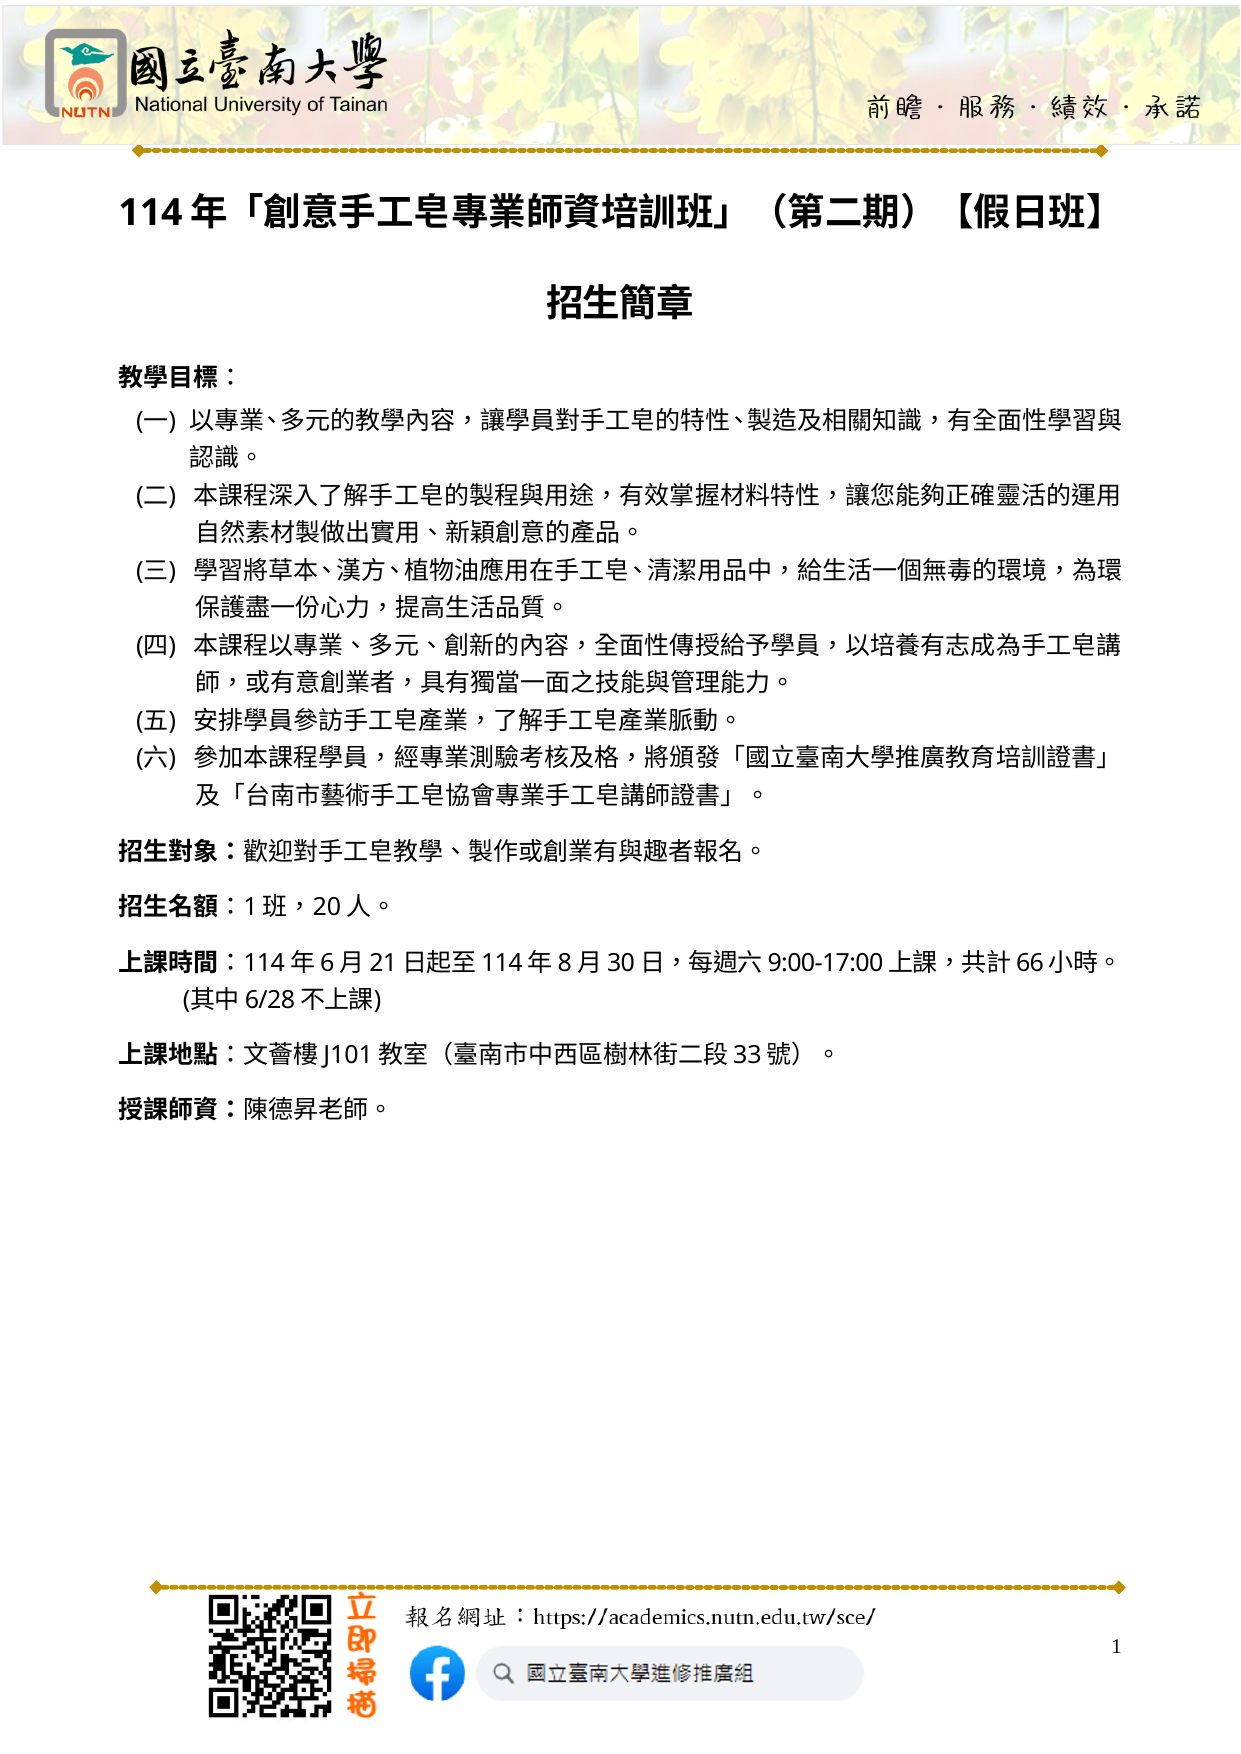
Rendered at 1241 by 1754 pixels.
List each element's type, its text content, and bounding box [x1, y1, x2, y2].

picture [2, 5, 1241, 145]
text 114年「創意手工皂專業師資培訓班」（第二期）【假日班】 [118, 171, 1122, 246]
text 上課地點：文薈樓J101教室（臺南市中西區樹林街二段33號）。 [118, 1034, 1122, 1072]
text 招生對象：歡迎對手工皂教學、製作或創業有與趣者報名。 [118, 831, 1122, 868]
picture [388, 1590, 896, 1709]
list 本課程深入了解手工皂的製程與用途，有效掌握材料特性，讓您能夠正確靈活的運用自然素材製做出實用、新穎創意的產品。 [136, 475, 1122, 550]
text (其中6/28不上課) [118, 979, 1122, 1016]
text 上課時間：114年6月21日起至114年8月30日，每週六9:00-17:00上課，共計66小時。 [118, 941, 1122, 979]
text 授課師資：陳德昇老師。 [118, 1089, 1122, 1127]
list 本課程以專業、多元、創新的內容，全面性傳授給予學員，以培養有志成為手工皂講師，或有意創業者，具有獨當一面之技能與管理能力。 [136, 625, 1122, 700]
list 參加本課程學員，經專業測驗考核及格，將頒發「國立臺南大學推廣教育培訓證書」及「台南市藝術手工皂協會專業手工皂講師證書」。 [136, 737, 1122, 812]
list 安排學員參訪手工皂產業，了解手工皂產業脈動。 [136, 700, 1122, 737]
text 教學目標： [118, 356, 1122, 394]
list 以專業、多元的教學內容，讓學員對手工皂的特性、製造及相關知識，有全面性學習與認識。 [136, 400, 1122, 475]
list 學習將草本、漢方、植物油應用在手工皂、清潔用品中，給生活一個無毒的環境，為環保護盡一份心力，提高生活品質。 [136, 550, 1122, 625]
picture [192, 1589, 384, 1730]
picture [192, 1578, 384, 1586]
text 招生簡章 [118, 263, 1122, 338]
text 招生名額：1班，20人。 [118, 886, 1122, 924]
